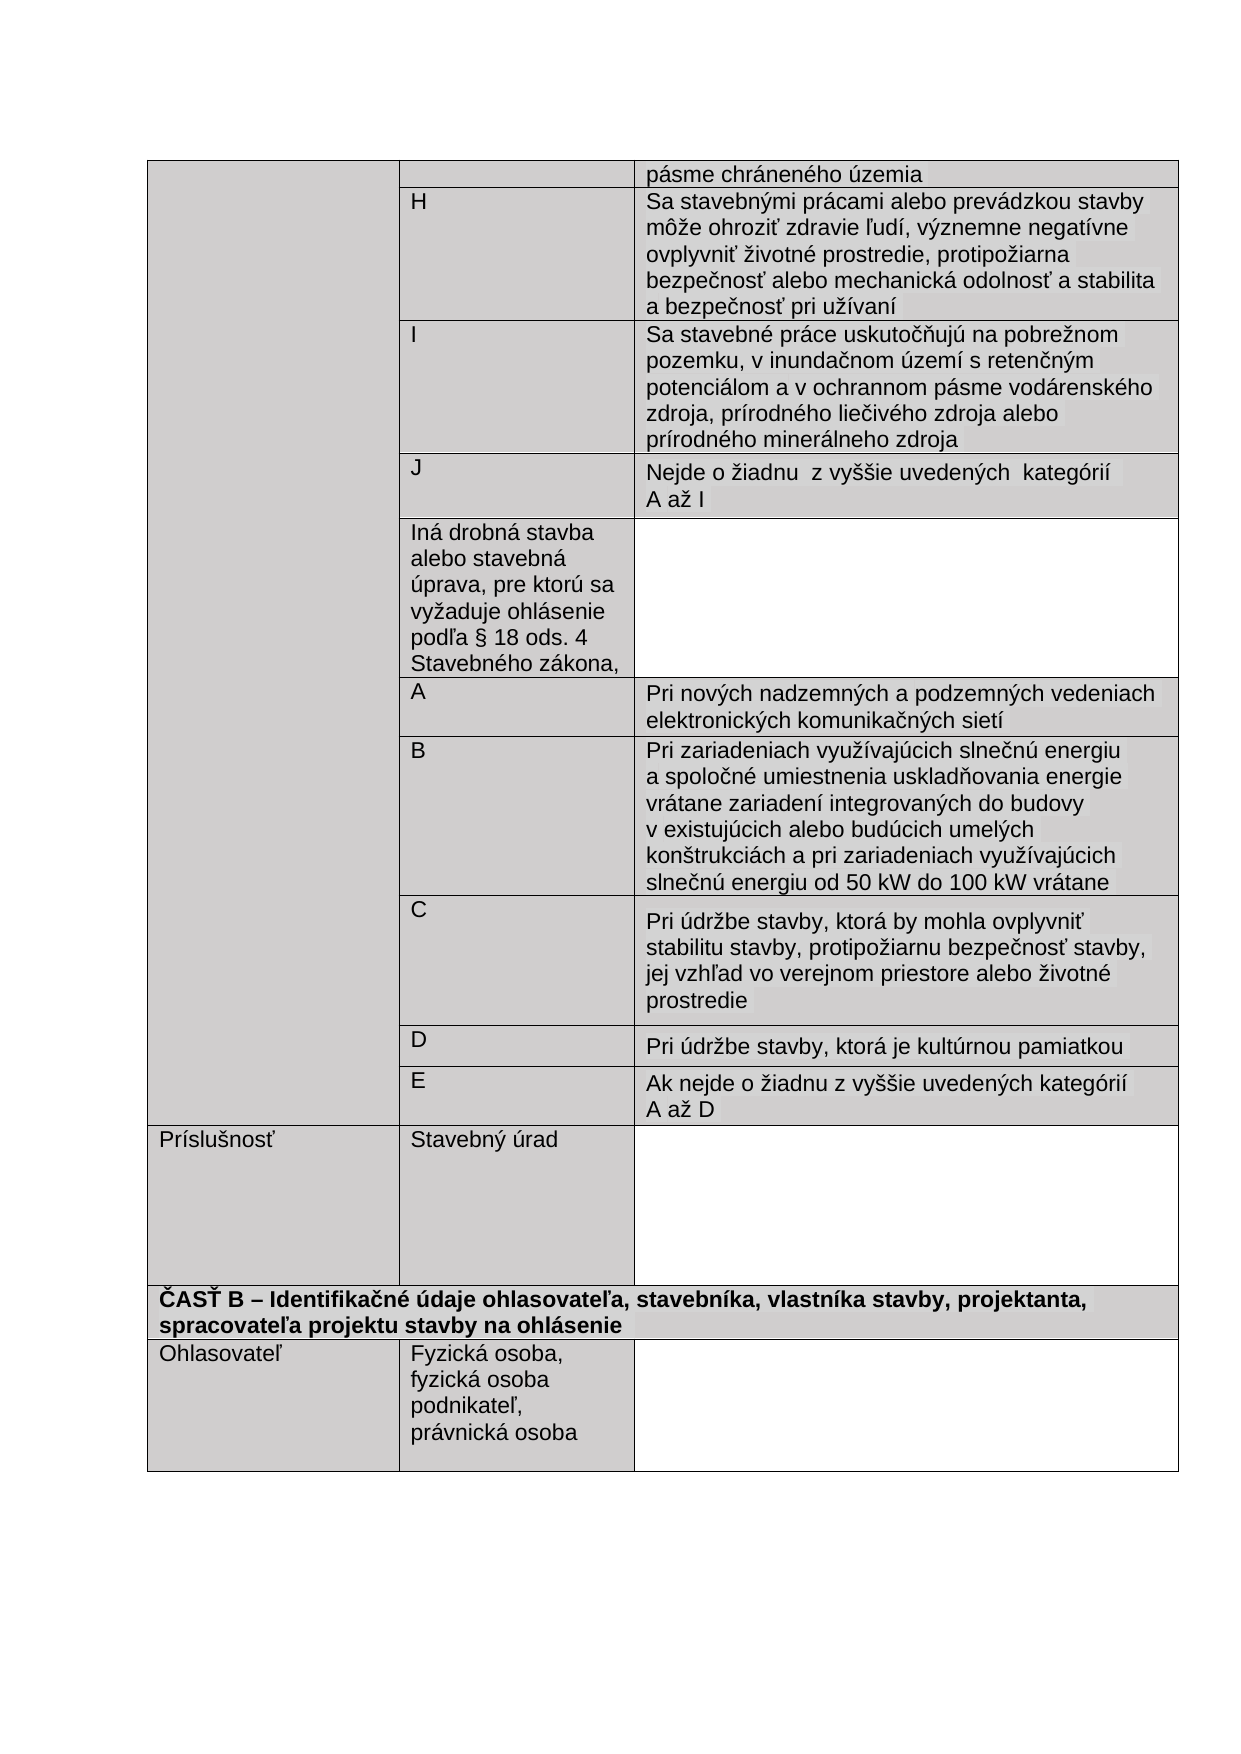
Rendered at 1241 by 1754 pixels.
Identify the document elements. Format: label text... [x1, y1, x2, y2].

table_cell Pri údržbe stavby, ktorá je kultúrnou pamiatkou [635, 1026, 1178, 1066]
table_cell D [400, 1026, 634, 1066]
table_cell Fyzická osoba, fyzická osoba podnikateľ, právnická osoba [400, 1340, 634, 1471]
table_cell Ohlasovateľ [148, 1340, 399, 1471]
table_cell Sa stavebné práce uskutočňujú na pobrežnom pozemku, v inundačnom území s retenčným potenciálom a v ochrannom pásme vodárenského zdroja, prírodného liečivého zdroja alebo prírodného minerálneho zdroja [635, 321, 1178, 452]
table_cell [635, 1126, 1178, 1285]
table_cell H [400, 188, 634, 320]
table_cell Príslušnosť [148, 1126, 399, 1285]
table_cell Iná drobná stavba alebo stavebná úprava, pre ktorú sa vyžaduje ohlásenie podľa § 18 ods. 4 Stavebného zákona, [400, 519, 634, 677]
table_cell Pri nových nadzemných a podzemných vedeniach elektronických komunikačných sietí [635, 678, 1178, 736]
table_cell I [400, 321, 634, 452]
table_cell ČASŤ B – Identifikačné údaje ohlasovateľa, stavebníka, vlastníka stavby, projektanta, spracovateľa projektu stavby na ohlásenie [148, 1286, 1178, 1338]
table_cell C [400, 896, 634, 1025]
table_cell B [400, 737, 634, 895]
table_cell [148, 161, 399, 1125]
table_cell pásme chráneného územia [635, 161, 1178, 187]
table_cell [635, 1340, 1178, 1471]
table_cell Sa stavebnými prácami alebo prevádzkou stavby môže ohroziť zdravie ľudí, význemne negatívne ovplyvniť životné prostredie, protipožiarna bezpečnosť alebo mechanická odolnosť a stabilita a bezpečnosť pri užívaní [635, 188, 1178, 320]
table_cell E [400, 1067, 634, 1125]
table_cell Pri údržbe stavby, ktorá by mohla ovplyvniť stabilitu stavby, protipožiarnu bezpečnosť stavby, jej vzhľad vo verejnom priestore alebo životné prostredie [635, 896, 1178, 1025]
table_cell Nejde o žiadnu z vyššie uvedených kategórií A až I [635, 454, 1178, 517]
table_cell Ak nejde o žiadnu z vyššie uvedených kategórií A až D [635, 1067, 1178, 1125]
table_cell A [400, 678, 634, 736]
table_cell Pri zariadeniach využívajúcich slnečnú energiu a spoločné umiestnenia uskladňovania energie vrátane zariadení integrovaných do budovy v existujúcich alebo budúcich umelých konštrukciách a pri zariadeniach využívajúcich slnečnú energiu od 50 kW do 100 kW vrátane [635, 737, 1178, 895]
table_cell [400, 161, 634, 187]
table_cell J [400, 454, 634, 517]
table_cell [635, 519, 1178, 677]
table_cell Stavebný úrad [400, 1126, 634, 1285]
